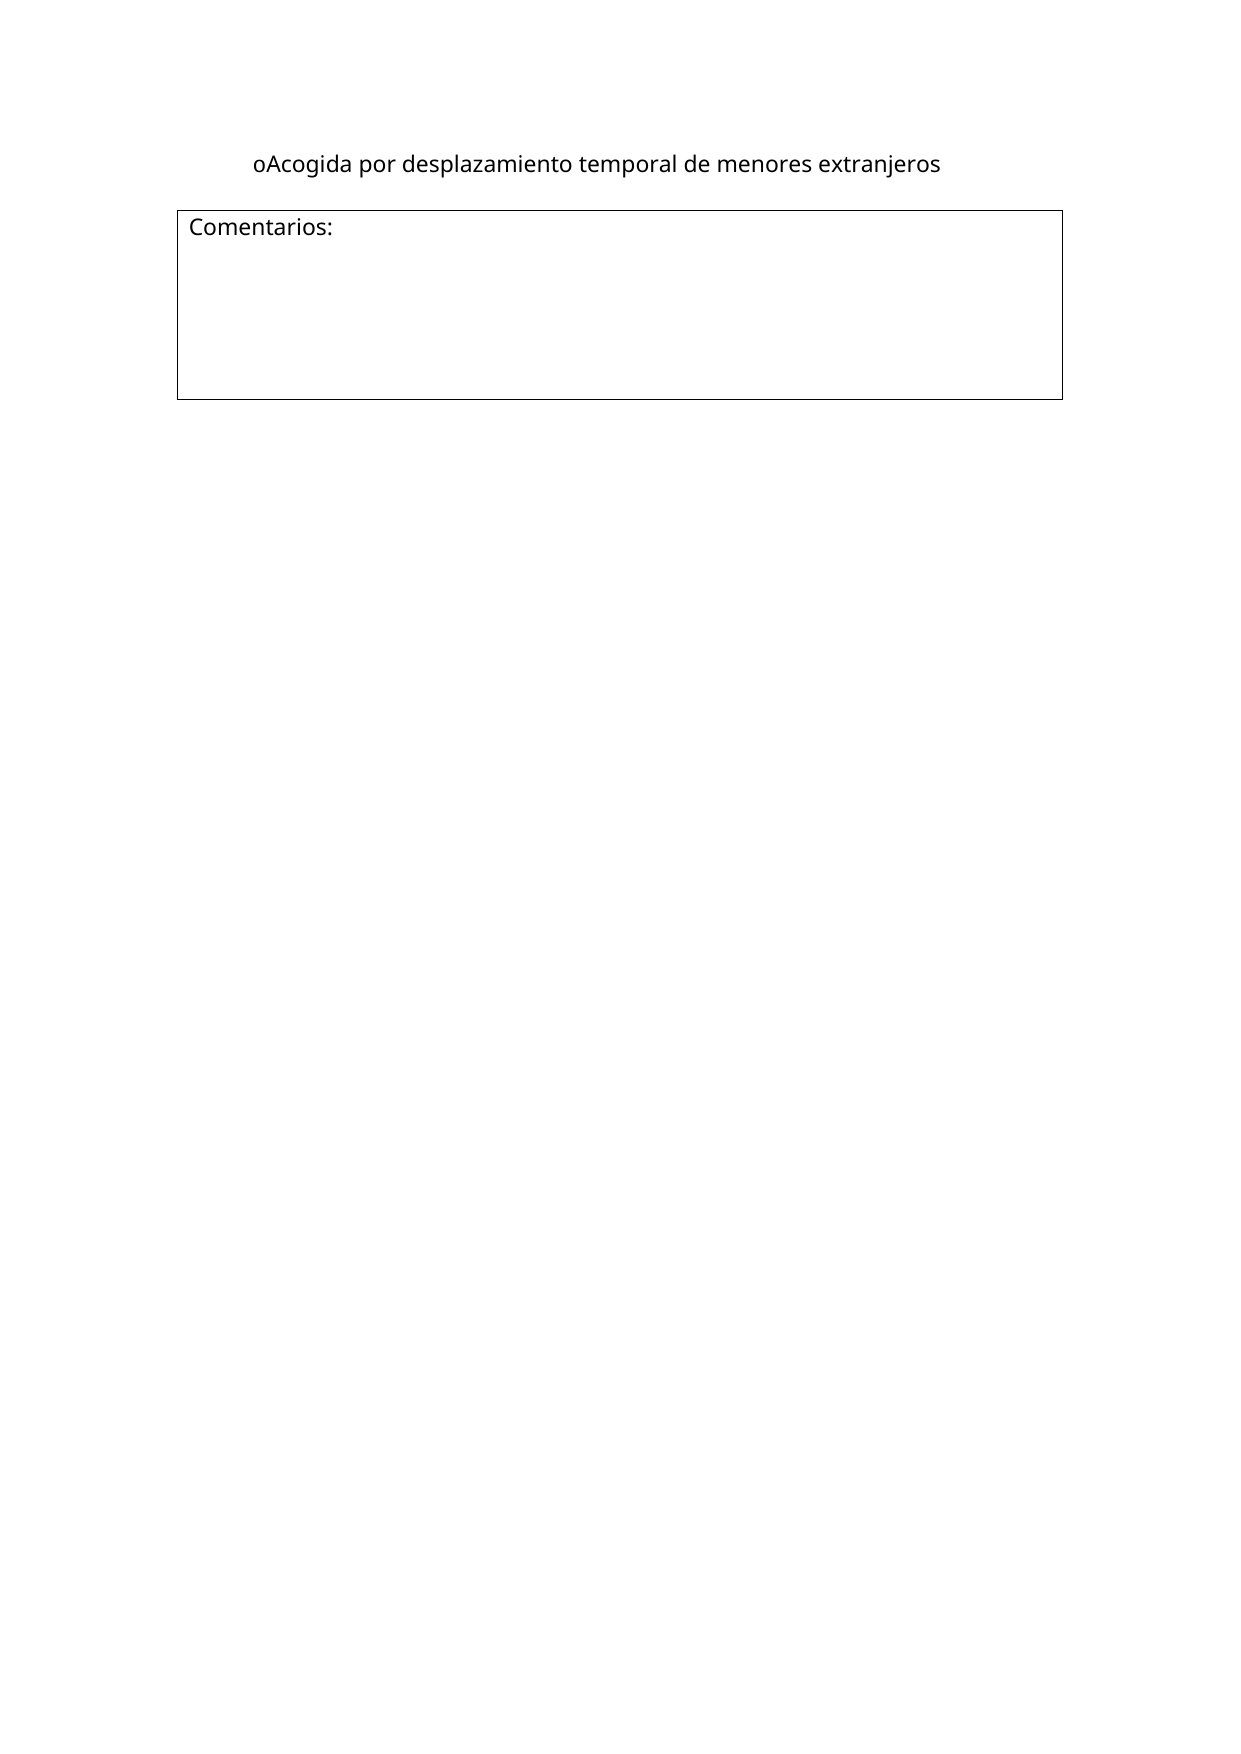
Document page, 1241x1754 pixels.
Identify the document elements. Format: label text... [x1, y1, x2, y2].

list Acogida por desplazamiento temporal de menores extranjeros [252, 148, 1063, 179]
table_header Comentarios: [178, 211, 1062, 399]
